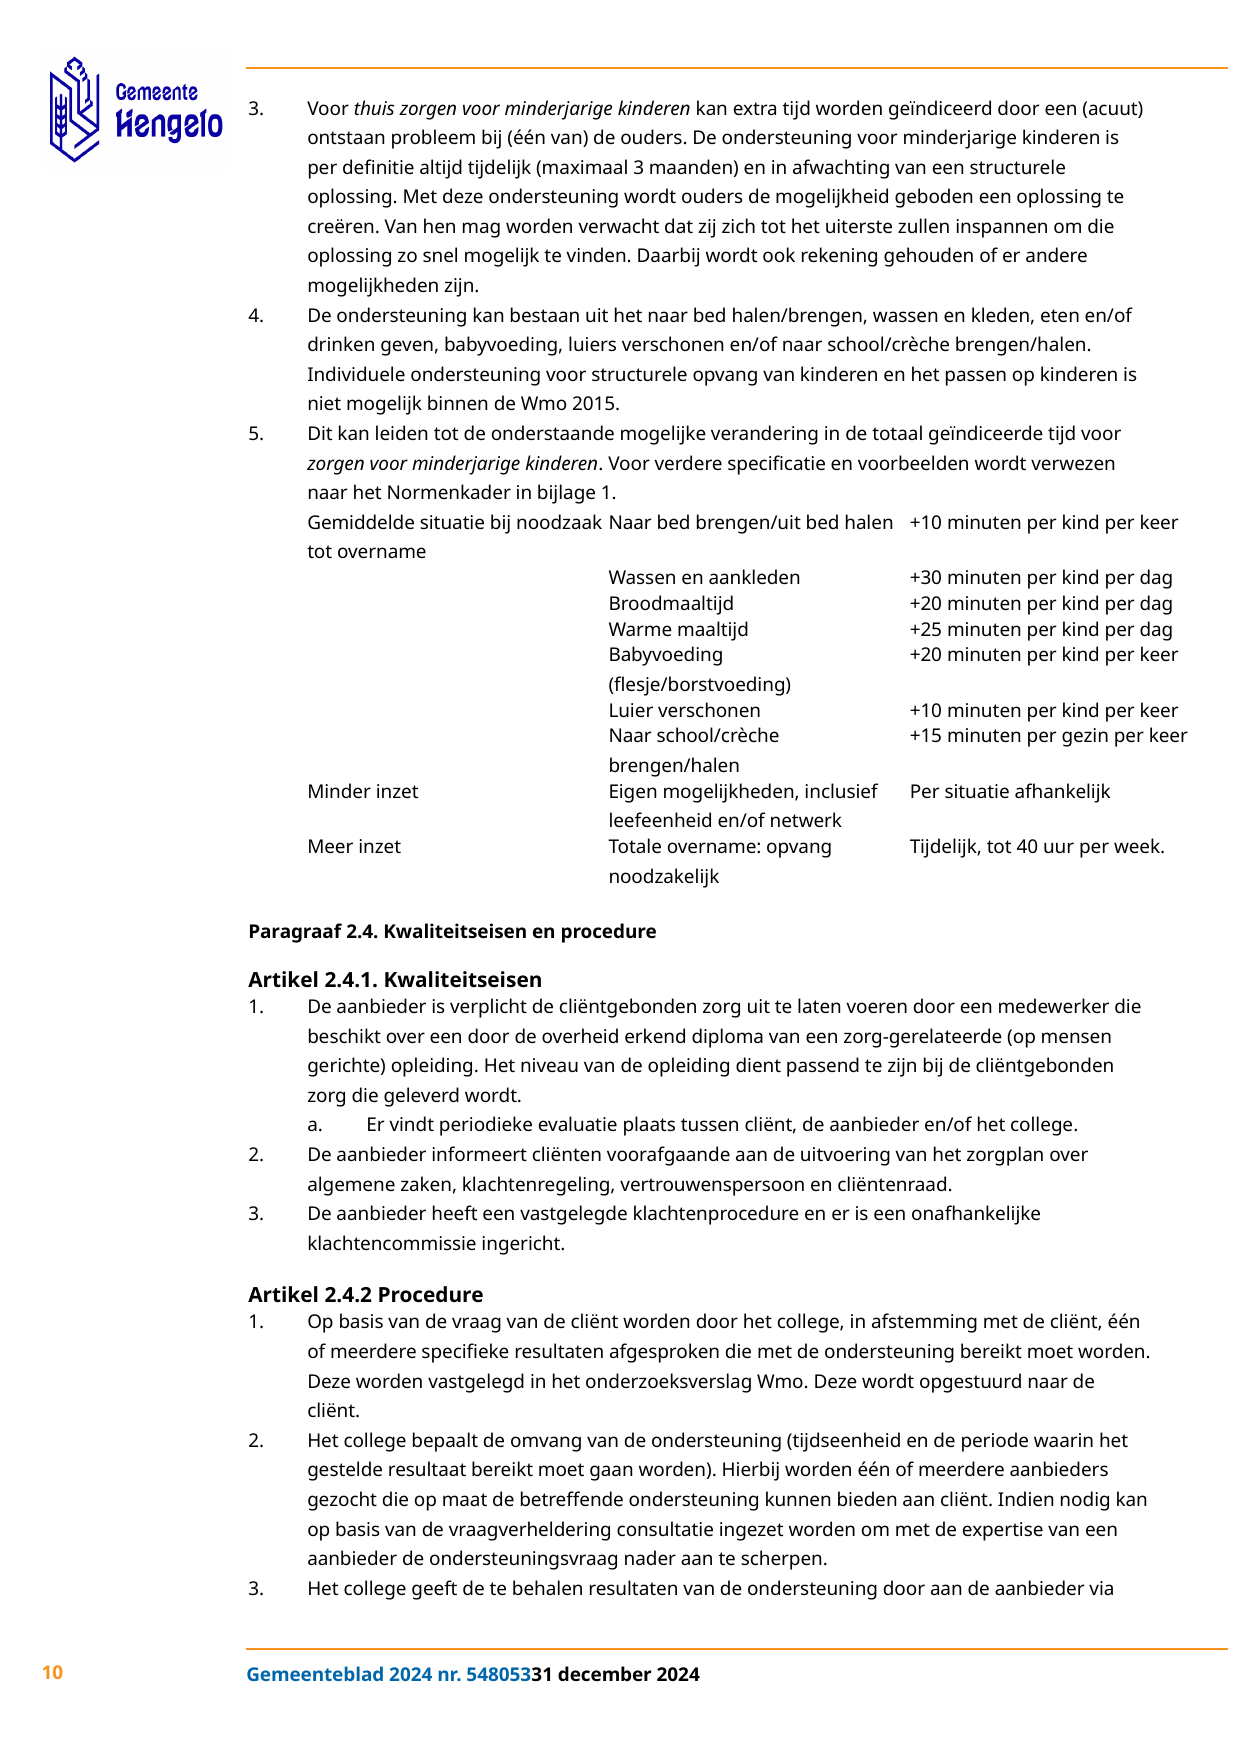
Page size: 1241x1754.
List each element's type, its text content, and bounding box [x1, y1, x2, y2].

table_cell +20 minuten per kind per keer [910, 642, 1211, 697]
table_cell [307, 697, 608, 723]
list De aanbieder informeert cliënten voorafgaande aan de uitvoering van het zorgplan over algemene zaken, klachtenregeling, vertrouwenspersoon en cliëntenraad. [248, 1141, 1152, 1196]
table_cell Naar school/crèche brengen/halen [608, 723, 909, 778]
table_cell [307, 616, 608, 642]
table_cell Totale overname: opvang noodzakelijk [608, 833, 909, 888]
text Artikel 2.4.2 Procedure [248, 1280, 1152, 1309]
list De aanbieder heeft een vastgelegde klachtenprocedure en er is een onafhankelijke klachtencommissie ingericht. [248, 1200, 1152, 1256]
table_cell +25 minuten per kind per dag [910, 616, 1211, 642]
table_cell Minder inzet [307, 778, 608, 833]
list Het college bepaalt de omvang van de ondersteuning (tijdseenheid en de periode waarin het gestelde resultaat bereikt moet gaan worden). Hierbij worden één of meerdere aanbieders gezocht die op maat de betreffende ondersteuning kunnen bieden aan cliënt. Indien nodig kan op basis van de vraagverheldering consultatie ingezet worden om met de expertise van een aanbieder de ondersteuningsvraag nader aan te scherpen. [248, 1427, 1152, 1571]
table_cell Tijdelijk, tot 40 uur per week. [910, 833, 1211, 888]
table_cell +30 minuten per kind per dag [910, 564, 1211, 590]
table_cell Meer inzet [307, 833, 608, 888]
table_header Gemiddelde situatie bij noodzaak tot overname [307, 509, 608, 564]
text Paragraaf 2.4. Kwaliteitseisen en procedure [248, 918, 1152, 944]
table_cell Per situatie afhankelijk [910, 778, 1211, 833]
table_cell [307, 642, 608, 697]
table_cell Wassen en aankleden [608, 564, 909, 590]
list Er vindt periodieke evaluatie plaats tussen cliënt, de aanbieder en/of het college. [307, 1112, 1152, 1137]
list Voor thuis zorgen voor minderjarige kinderen kan extra tijd worden geïndiceerd door een (acuut) ontstaan probleem bij (één van) de ouders. De ondersteuning voor minderjarige kinderen is per definitie altijd tijdelijk (maximaal 3 maanden) en in afwachting van een structurele oplossing. Met deze ondersteuning wordt ouders de mogelijkheid geboden een oplossing te creëren. Van hen mag worden verwacht dat zij zich tot het uiterste zullen inspannen om die oplossing zo snel mogelijk te vinden. Daarbij wordt ook rekening gehouden of er andere mogelijkheden zijn. [248, 95, 1152, 298]
table_cell [307, 564, 608, 590]
table_cell Eigen mogelijkheden, inclusief leefeenheid en/of netwerk [608, 778, 909, 833]
table_cell +15 minuten per gezin per keer [910, 723, 1211, 778]
list De aanbieder is verplicht de cliëntgebonden zorg uit te laten voeren door een medewerker die beschikt over een door de overheid erkend diploma van een zorg-gerelateerde (op mensen gerichte) opleiding. Het niveau van de opleiding dient passend te zijn bij de cliëntgebonden zorg die geleverd wordt. [248, 993, 1152, 1108]
table_cell +10 minuten per kind per keer [910, 697, 1211, 723]
table_cell Luier verschonen [608, 697, 909, 723]
table_cell Babyvoeding (flesje/borstvoeding) [608, 642, 909, 697]
table_header +10 minuten per kind per keer [910, 509, 1211, 564]
list De ondersteuning kan bestaan uit het naar bed halen/brengen, wassen en kleden, eten en/of drinken geven, babyvoeding, luiers verschonen en/of naar school/crèche brengen/halen. Individuele ondersteuning voor structurele opvang van kinderen en het passen op kinderen is niet mogelijk binnen de Wmo 2015. [248, 302, 1152, 416]
table_cell [307, 590, 608, 616]
list Dit kan leiden tot de onderstaande mogelijke verandering in de totaal geïndiceerde tijd voor zorgen voor minderjarige kinderen. Voor verdere specificatie en voorbeelden wordt verwezen naar het Normenkader in bijlage 1. [248, 420, 1152, 505]
text Artikel 2.4.1. Kwaliteitseisen [248, 965, 1152, 993]
list Op basis van de vraag van de cliënt worden door het college, in afstemming met de cliënt, één of meerdere specifieke resultaten afgesproken die met de ondersteuning bereikt moet worden. Deze worden vastgelegd in het onderzoeksverslag Wmo. Deze wordt opgestuurd naar de cliënt. [248, 1309, 1152, 1423]
table_cell [307, 723, 608, 778]
table_cell Warme maaltijd [608, 616, 909, 642]
list Het college geeft de te behalen resultaten van de ondersteuning door aan de aanbieder via [248, 1575, 1152, 1601]
table_cell +20 minuten per kind per dag [910, 590, 1211, 616]
table_cell Broodmaaltijd [608, 590, 909, 616]
picture [41, 47, 231, 172]
table_header Naar bed brengen/uit bed halen [608, 509, 909, 564]
